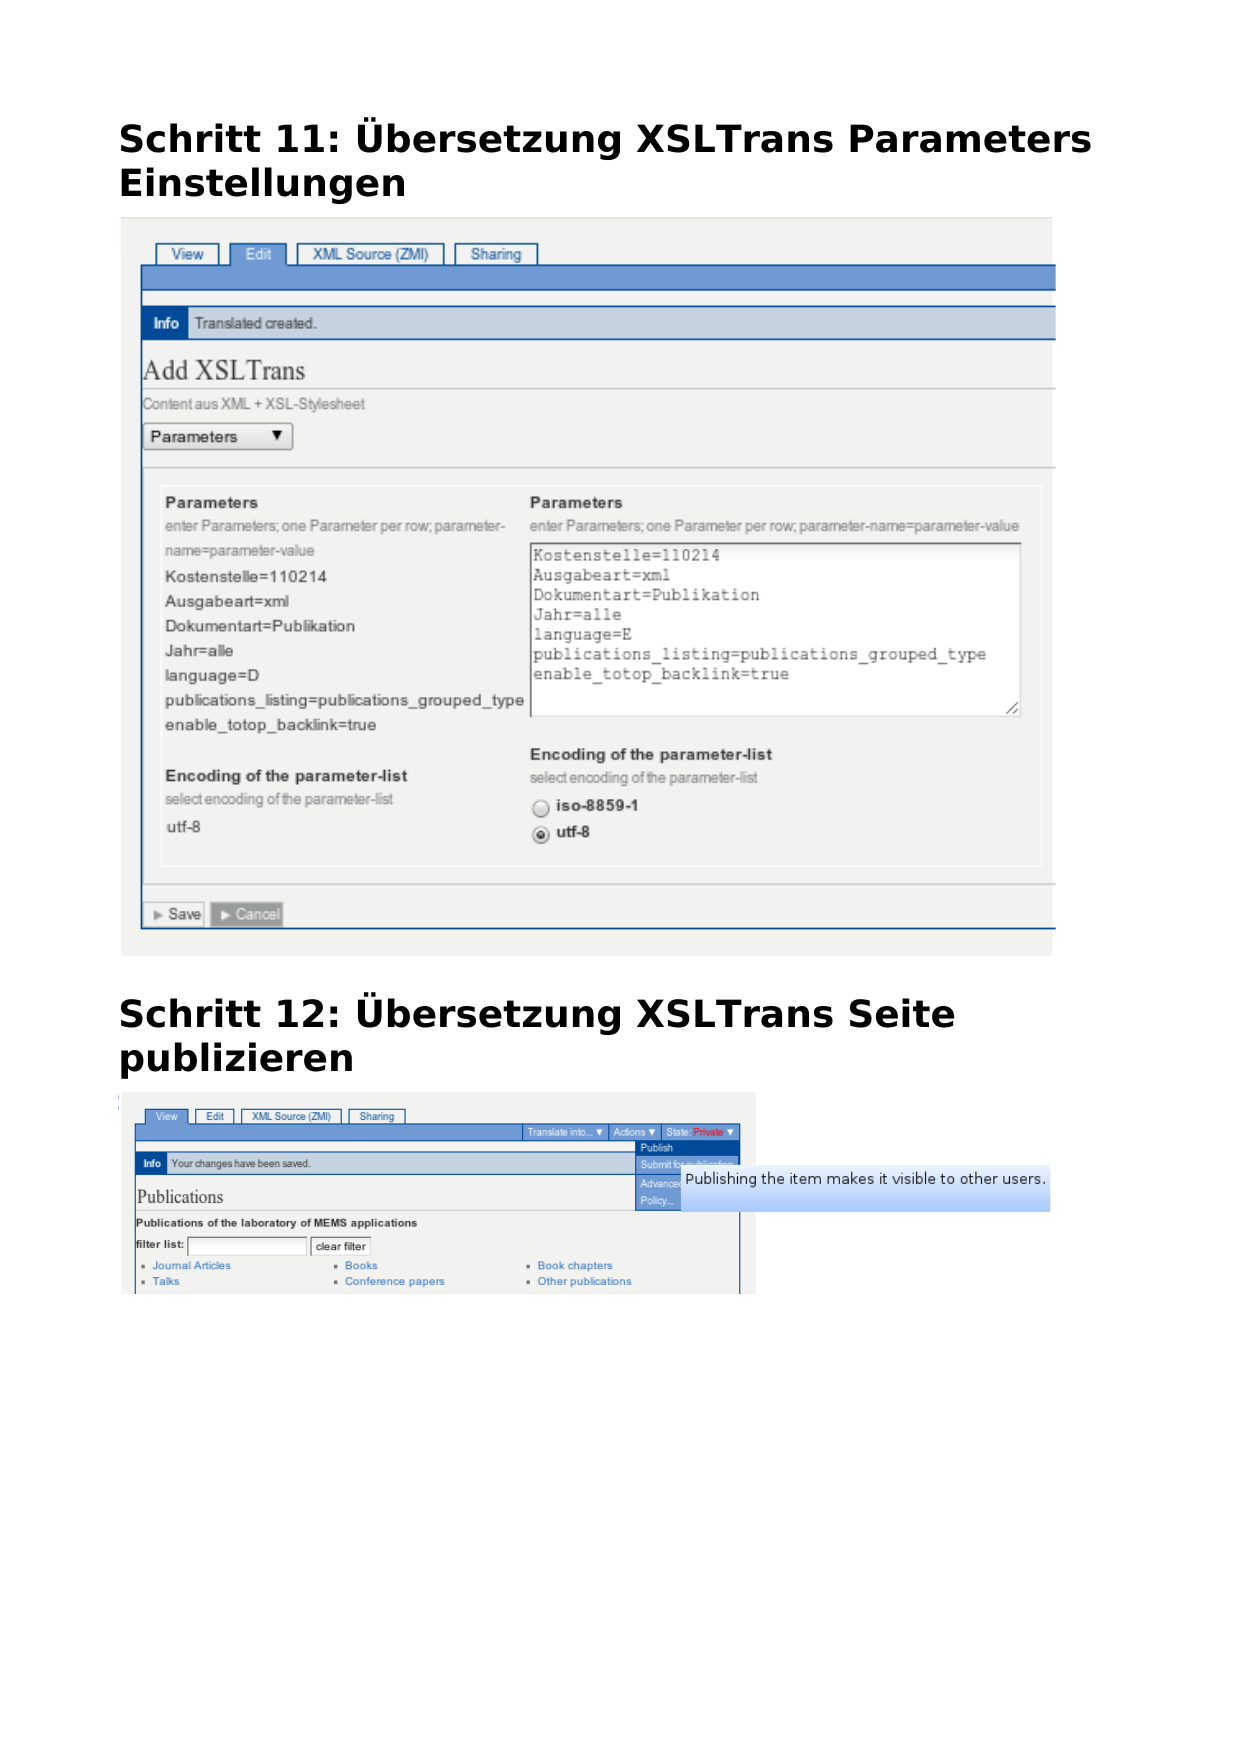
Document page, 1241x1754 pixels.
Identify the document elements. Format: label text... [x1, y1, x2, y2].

picture [118, 1092, 1056, 1294]
picture [118, 217, 1056, 956]
subtitle Schritt 12: Übersetzung XSLTrans Seite publizieren [118, 993, 1122, 1080]
subtitle Schritt 11: Übersetzung XSLTrans Parameters Einstellungen [118, 118, 1122, 205]
